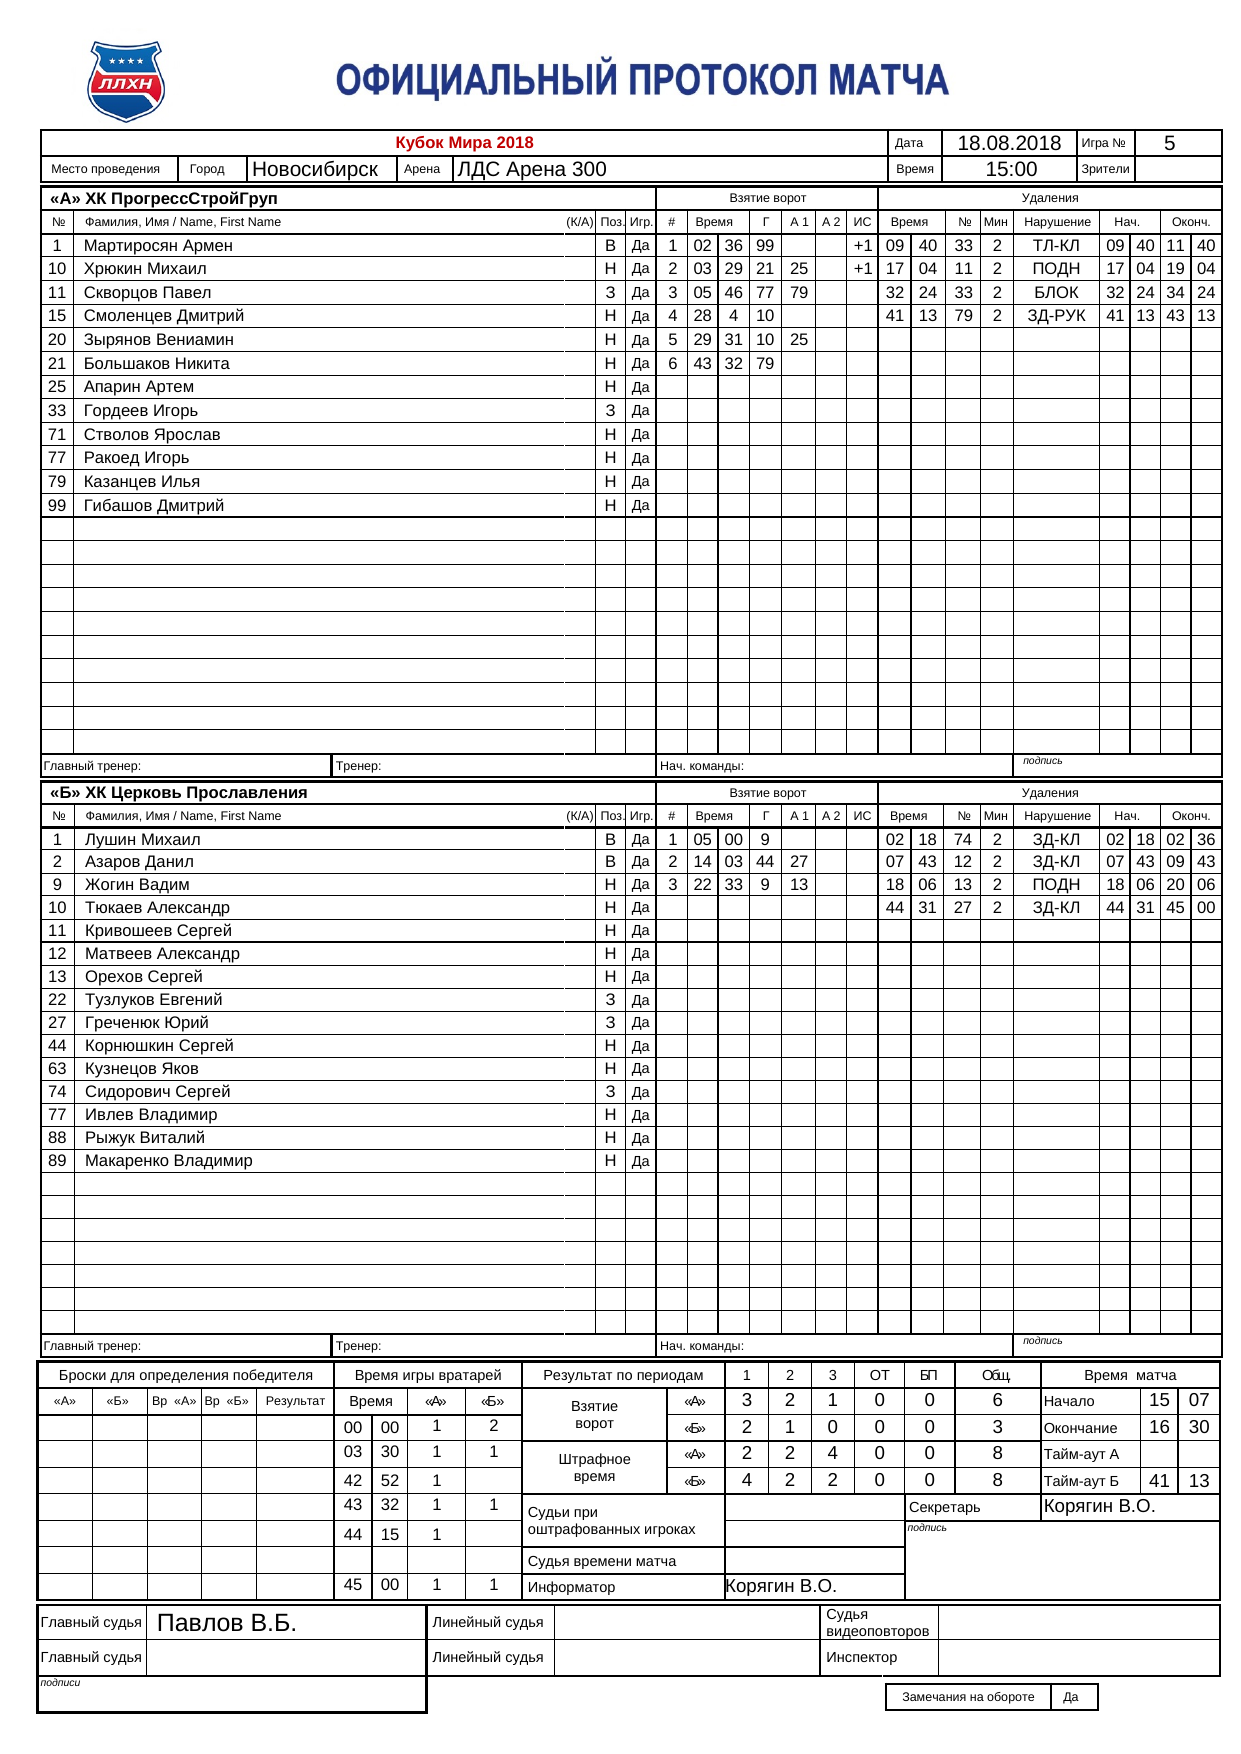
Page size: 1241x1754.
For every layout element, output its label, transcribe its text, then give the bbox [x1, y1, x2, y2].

table_cell [879, 399, 910, 422]
table_cell [944, 1311, 980, 1333]
table_cell [816, 1058, 846, 1079]
table_cell [816, 494, 846, 516]
table_cell 3 [726, 1389, 768, 1413]
table_cell [847, 730, 877, 753]
table_cell [750, 376, 781, 398]
table_cell [1131, 328, 1160, 351]
table_cell 99 [750, 235, 781, 256]
table_cell [596, 683, 625, 706]
table_cell 24 [912, 281, 945, 303]
table_cell 29 [688, 328, 717, 351]
table_cell 40 [912, 235, 945, 256]
table_cell [750, 659, 781, 682]
table_cell [946, 470, 980, 493]
table_cell 44 [1100, 896, 1129, 918]
table_cell [1192, 1104, 1221, 1126]
table_cell 31 [1131, 896, 1160, 918]
table_cell [1192, 446, 1221, 469]
table_cell З [596, 1081, 625, 1103]
table_cell 09 [1100, 235, 1129, 256]
table_cell 1 [42, 235, 73, 256]
table_cell 04 [912, 257, 945, 280]
table_cell Тренер: [333, 1335, 655, 1356]
table_cell [879, 518, 910, 540]
table_cell [1131, 920, 1160, 941]
table_cell [565, 1104, 595, 1126]
table_cell 4 [657, 305, 687, 327]
table_cell [626, 565, 655, 587]
table_cell [981, 1127, 1013, 1149]
table_cell [596, 1242, 625, 1264]
table_cell 2 [981, 235, 1013, 256]
table_cell [1192, 494, 1221, 516]
table_cell 31 [912, 896, 943, 918]
table_cell [847, 1173, 877, 1195]
table_cell Время [335, 1389, 407, 1413]
table_cell Корнюшкин Сергей [75, 1035, 564, 1057]
table_cell [75, 1242, 564, 1264]
table_cell [657, 1173, 687, 1195]
table_cell [879, 612, 910, 634]
table_cell [688, 1173, 717, 1195]
table_cell «Б » [466, 1389, 521, 1413]
table_cell Судья времени матча [523, 1548, 724, 1573]
table_cell Вр «А» [148, 1389, 201, 1413]
table_cell [782, 1081, 815, 1103]
table_cell Н [596, 896, 625, 918]
table_cell [816, 874, 846, 895]
table_cell 0 [812, 1415, 854, 1440]
table_cell 79 [782, 281, 815, 303]
table_cell [816, 1265, 846, 1287]
table_cell [1131, 707, 1160, 729]
table_cell [981, 470, 1013, 493]
table_cell +1 [847, 257, 877, 280]
table_cell [847, 612, 877, 634]
table_cell [596, 730, 625, 753]
table_cell [981, 352, 1013, 374]
picture [5, 28, 1179, 129]
table_cell [565, 257, 595, 280]
table_cell [1161, 1150, 1190, 1172]
table_cell ЗД-КЛ [1014, 896, 1099, 918]
table_cell [847, 874, 877, 895]
table_cell [946, 446, 980, 469]
table_cell [1014, 707, 1099, 729]
table_cell [912, 943, 943, 964]
table_cell [1131, 1265, 1160, 1287]
table_cell [74, 588, 564, 611]
table_cell 15 [373, 1521, 407, 1546]
table_cell [1100, 565, 1129, 587]
table_cell [981, 1242, 1013, 1264]
table_cell [719, 446, 749, 469]
table_cell [719, 1288, 749, 1310]
table_cell 30 [1179, 1415, 1219, 1440]
table_cell Оконч. [1161, 805, 1221, 826]
table_cell [657, 1058, 687, 1079]
table_cell [981, 376, 1013, 398]
table_cell Ракоед Игорь [74, 446, 564, 469]
table_cell [1161, 1035, 1190, 1057]
table_cell 07 [1179, 1389, 1219, 1413]
table_cell «А» [408, 1389, 465, 1413]
table_cell [42, 730, 73, 753]
table_cell Нач. команды: [657, 755, 1012, 776]
table_cell [626, 541, 655, 564]
table_cell [657, 1081, 687, 1103]
table_cell [42, 1311, 74, 1333]
table_cell [1014, 423, 1099, 445]
table_cell [1100, 1081, 1129, 1103]
table_cell [816, 541, 846, 564]
table_cell [688, 896, 717, 918]
table_cell [912, 1058, 943, 1079]
table_cell [816, 943, 846, 964]
table_cell 00 [373, 1574, 407, 1599]
table_cell Большаков Никита [74, 352, 564, 374]
table_header БП [905, 1363, 954, 1387]
table_cell [719, 1058, 749, 1079]
table_cell [74, 636, 564, 658]
table_cell 10 [750, 328, 781, 351]
table_cell Да [626, 874, 655, 895]
table_cell [750, 683, 781, 706]
table_cell «А» [39, 1389, 92, 1413]
table_cell [657, 376, 687, 398]
table_cell [847, 636, 877, 658]
table_cell [1161, 1196, 1190, 1218]
table_cell [42, 612, 73, 634]
table_cell 18 [879, 874, 910, 895]
table_cell [565, 235, 595, 256]
table_cell подписи [39, 1677, 425, 1711]
table_cell [981, 730, 1013, 753]
table_cell [565, 707, 595, 729]
table_cell Тайм-аут Б [1042, 1468, 1140, 1493]
table_cell [202, 1547, 256, 1573]
table_cell [816, 920, 846, 941]
table_cell [750, 966, 781, 987]
table_cell [782, 683, 815, 706]
table_cell 24 [1131, 281, 1160, 303]
table_cell Фамилия, Имя / Name, First Name [74, 211, 565, 233]
table_cell 32 [373, 1494, 407, 1520]
table_cell [946, 518, 980, 540]
table_cell 2 [981, 874, 1013, 895]
table_cell [944, 1242, 980, 1264]
table_cell [42, 1288, 74, 1310]
table_cell [688, 399, 717, 422]
table_cell [1161, 399, 1190, 422]
table_cell [719, 565, 749, 587]
table_cell [847, 470, 877, 493]
table_cell В [596, 850, 625, 872]
table_cell [688, 423, 717, 445]
table_cell [782, 565, 815, 587]
table_cell [981, 989, 1013, 1011]
table_cell [1192, 1173, 1221, 1195]
table_cell [1100, 1219, 1129, 1241]
table_cell [912, 1265, 943, 1287]
table_cell [1131, 1288, 1160, 1310]
table_cell «Б» [93, 1389, 147, 1413]
table_cell [816, 683, 846, 706]
table_cell (К/А) [565, 211, 595, 233]
table_cell [626, 1265, 655, 1287]
table_header «Б» ХК Церковь Прославления [42, 783, 655, 803]
table_cell ПОДН [1014, 874, 1099, 895]
table_cell [782, 1150, 815, 1172]
table_cell [688, 376, 717, 398]
table_cell [750, 920, 781, 941]
table_cell [1100, 1104, 1129, 1126]
table_cell [847, 1150, 877, 1172]
table_cell [847, 1035, 877, 1057]
table_cell [719, 707, 749, 729]
table_cell [782, 423, 815, 445]
table_cell [93, 1494, 147, 1520]
table_cell [981, 612, 1013, 634]
table_cell [202, 1521, 256, 1546]
table_cell [879, 920, 910, 941]
table_cell [750, 1242, 781, 1264]
table_cell [782, 636, 815, 658]
table_cell [847, 850, 877, 872]
table_cell [750, 636, 781, 658]
table_cell [657, 494, 687, 516]
table_cell [816, 1127, 846, 1149]
table_cell [879, 1127, 910, 1149]
table_cell [719, 470, 749, 493]
table_cell [565, 470, 595, 493]
table_cell [944, 1150, 980, 1172]
table_cell 2 [657, 257, 687, 280]
table_cell [657, 943, 687, 964]
table_cell Взятие ворот [523, 1389, 666, 1440]
table_cell [1100, 1196, 1129, 1218]
table_cell 2 [726, 1442, 768, 1467]
table_cell 40 [1131, 235, 1160, 256]
table_cell [657, 446, 687, 469]
table_cell 11 [1161, 235, 1190, 256]
table_cell Хрюкин Михаил [74, 257, 564, 280]
table_cell 41 [879, 305, 910, 327]
table_cell [816, 966, 846, 987]
table_cell [719, 1081, 749, 1103]
table_cell Поз. [596, 211, 625, 233]
table_cell [782, 305, 815, 327]
table_cell 41 [1141, 1468, 1177, 1493]
table_cell [1100, 966, 1129, 987]
table_cell Мин [981, 805, 1013, 826]
table_cell [816, 446, 846, 469]
table_cell [750, 1058, 781, 1079]
table_cell 28 [688, 305, 717, 327]
table_cell [688, 470, 717, 493]
table_cell [847, 1242, 877, 1264]
table_cell Стволов Ярослав [74, 423, 564, 445]
table_cell [42, 518, 73, 540]
table_cell [596, 588, 625, 611]
table_cell [946, 707, 980, 729]
table_cell Да [626, 281, 655, 303]
table_cell [946, 588, 980, 611]
table_cell [719, 1173, 749, 1195]
table_cell 00 [1192, 896, 1221, 918]
table_cell [981, 1081, 1013, 1103]
table_cell [912, 1104, 943, 1126]
table_cell [750, 423, 781, 445]
table_cell [981, 1311, 1013, 1333]
table_cell [981, 1173, 1013, 1195]
table_cell [946, 423, 980, 445]
table_cell [912, 1219, 943, 1241]
table_cell 0 [855, 1389, 904, 1413]
table_cell ЛДС Арена 300 [454, 157, 887, 181]
table_cell [688, 1035, 717, 1057]
table_cell [202, 1441, 256, 1467]
table_cell [847, 352, 877, 374]
table_cell [596, 659, 625, 682]
table_cell Г [750, 805, 781, 826]
table_cell Орехов Сергей [75, 966, 564, 987]
table_cell 36 [719, 235, 749, 256]
table_cell 44 [879, 896, 910, 918]
table_cell [688, 1242, 717, 1264]
table_cell [879, 1196, 910, 1218]
table_cell [1131, 1012, 1160, 1033]
table_cell [1192, 683, 1221, 706]
table_cell [879, 683, 910, 706]
table_cell Нарушение [1014, 805, 1099, 826]
table_cell Сидорович Сергей [75, 1081, 564, 1103]
table_cell [42, 1219, 74, 1241]
table_cell [816, 1219, 846, 1241]
table_cell [847, 829, 877, 849]
table_cell 1 [408, 1441, 465, 1467]
table_cell ИС [847, 211, 877, 233]
table_cell [782, 1219, 815, 1241]
table_cell [912, 683, 945, 706]
table_cell [912, 399, 945, 422]
table_cell 27 [782, 850, 815, 872]
table_cell Н [596, 305, 625, 327]
table_cell Да [626, 943, 655, 964]
table_cell 43 [1131, 850, 1160, 872]
table_cell [912, 1081, 943, 1103]
table_cell [596, 518, 625, 540]
table_cell 79 [946, 305, 980, 327]
table_cell [1014, 352, 1099, 374]
table_cell [626, 518, 655, 540]
table_cell Линейный судья [428, 1640, 554, 1675]
table_cell 40 [1192, 235, 1221, 256]
table_cell [74, 730, 564, 753]
table_cell [657, 1288, 687, 1310]
table_cell 13 [1179, 1468, 1219, 1493]
table_header ОТ [855, 1363, 904, 1387]
table_cell [1014, 943, 1099, 964]
table_cell Греченюк Юрий [75, 1012, 564, 1033]
table_cell [688, 1311, 717, 1333]
table_cell [1161, 943, 1190, 964]
table_cell [42, 659, 73, 682]
table_cell [719, 588, 749, 611]
table_cell [148, 1547, 201, 1573]
table_cell [912, 446, 945, 469]
table_cell [148, 1574, 201, 1599]
table_cell (К/А) [565, 805, 595, 826]
table_cell [148, 1494, 201, 1520]
table_cell [912, 1311, 943, 1333]
table_cell [1131, 1150, 1160, 1172]
table_cell Вр «Б» [202, 1389, 256, 1413]
table_cell 22 [688, 874, 717, 895]
table_cell [148, 1441, 201, 1467]
table_cell 4 [726, 1468, 768, 1493]
table_cell [1100, 423, 1129, 445]
table_cell [847, 707, 877, 729]
table_cell 03 [688, 257, 717, 280]
table_cell [1014, 1127, 1099, 1149]
table_cell [1192, 1242, 1221, 1264]
table_cell Корягин В.О. [1042, 1495, 1219, 1520]
table_cell 9 [750, 874, 781, 895]
table_cell [1100, 683, 1129, 706]
table_cell [1192, 588, 1221, 611]
table_cell [147, 1640, 425, 1675]
table_header Кубок Мира 2018 [42, 131, 887, 155]
table_cell [879, 966, 910, 987]
table_cell 74 [42, 1081, 74, 1103]
table_cell [782, 1173, 815, 1195]
table_cell [879, 494, 910, 516]
table_cell [688, 588, 717, 611]
table_cell [847, 305, 877, 327]
table_cell 17 [1100, 257, 1129, 280]
table_cell [657, 1265, 687, 1287]
table_cell [1014, 1242, 1099, 1264]
table_cell [1161, 446, 1190, 469]
table_cell Да [626, 920, 655, 941]
table_cell Н [596, 446, 625, 469]
table_cell 2 [769, 1442, 811, 1467]
table_cell 1 [408, 1468, 465, 1493]
table_cell [657, 1242, 687, 1264]
table_cell Судья видеоповторов [821, 1606, 938, 1639]
table_cell [1192, 659, 1221, 682]
table_cell «Б» [668, 1468, 724, 1493]
table_cell [688, 1081, 717, 1103]
table_cell [981, 541, 1013, 564]
table_cell [816, 1104, 846, 1126]
table_cell [1136, 157, 1221, 181]
table_cell [944, 943, 980, 964]
table_cell [42, 707, 73, 729]
table_cell 10 [42, 896, 74, 918]
table_cell [879, 1173, 910, 1195]
table_cell БЛОК [1014, 281, 1099, 303]
table_cell [750, 399, 781, 422]
table_cell [1192, 943, 1221, 964]
table_cell [816, 1035, 846, 1057]
table_cell Казанцев Илья [74, 470, 564, 493]
table_cell [688, 1219, 717, 1241]
table_cell Да [626, 470, 655, 493]
table_cell «А» [668, 1442, 724, 1467]
table_cell 20 [1161, 874, 1190, 895]
table_cell [657, 1196, 687, 1218]
table_header Время матча [1042, 1363, 1219, 1387]
table_cell [565, 966, 595, 987]
table_cell Линейный судья [428, 1606, 554, 1639]
table_cell Игр. [626, 805, 655, 826]
table_cell [981, 920, 1013, 941]
table_cell [596, 565, 625, 587]
table_cell Н [596, 257, 625, 280]
table_cell 9 [42, 874, 74, 895]
table_cell [816, 328, 846, 351]
table_cell [1100, 494, 1129, 516]
table_cell [1161, 1127, 1190, 1149]
table_cell З [596, 1012, 625, 1033]
table_cell 07 [879, 850, 910, 872]
table_cell [1131, 518, 1160, 540]
table_cell [1131, 494, 1160, 516]
table_cell подпись [906, 1522, 1219, 1599]
table_cell [719, 1035, 749, 1057]
table_cell [981, 1104, 1013, 1126]
table_cell Рыжук Виталий [75, 1127, 564, 1149]
table_cell [816, 730, 846, 753]
table_cell 2 [657, 850, 687, 872]
table_cell Начало [1042, 1389, 1140, 1413]
table_cell [688, 989, 717, 1011]
table_cell Нарушение [1014, 211, 1099, 233]
table_cell [74, 565, 564, 587]
table_cell [1192, 1012, 1221, 1033]
table_cell [719, 1242, 749, 1264]
table_cell [39, 1494, 92, 1520]
table_cell [946, 730, 980, 753]
table_cell ЗД-КЛ [1014, 829, 1099, 849]
table_cell 02 [1100, 829, 1129, 849]
table_cell 1 [408, 1547, 465, 1573]
table_header 5 [1136, 131, 1221, 155]
table_cell [912, 989, 943, 1011]
table_cell Да [626, 966, 655, 987]
table_cell [42, 1173, 74, 1195]
table_cell [75, 1265, 564, 1287]
table_cell [565, 376, 595, 398]
table_cell [1192, 612, 1221, 634]
table_cell [847, 376, 877, 398]
table_cell [1192, 1196, 1221, 1218]
table_cell [1014, 730, 1099, 753]
table_cell [1161, 1219, 1190, 1241]
table_cell [1131, 1219, 1160, 1241]
table_cell Да [626, 446, 655, 469]
table_cell [257, 1494, 333, 1520]
table_cell [1161, 683, 1190, 706]
table_cell [1100, 1035, 1129, 1057]
table_cell [1014, 612, 1099, 634]
table_cell 45 [1161, 896, 1190, 918]
table_cell [944, 1081, 980, 1103]
table_cell [1192, 730, 1221, 753]
table_cell Н [596, 1035, 625, 1057]
table_cell Время [889, 157, 941, 181]
table_cell [944, 966, 980, 987]
table_cell [565, 1150, 595, 1172]
table_cell [1100, 730, 1129, 753]
table_cell [782, 1012, 815, 1033]
table_cell 0 [905, 1415, 954, 1440]
table_cell [1192, 1311, 1221, 1333]
table_cell [626, 1196, 655, 1218]
table_cell [847, 1219, 877, 1241]
table_cell [816, 423, 846, 445]
table_cell Мин [981, 211, 1013, 233]
table_cell [879, 446, 910, 469]
table_cell [626, 707, 655, 729]
table_cell 10 [42, 257, 73, 280]
table_cell 05 [688, 829, 717, 849]
table_cell [750, 518, 781, 540]
table_cell Да [626, 1012, 655, 1033]
table_cell 25 [782, 328, 815, 351]
table_header Взятие ворот [657, 188, 877, 209]
table_cell [657, 399, 687, 422]
table_cell [981, 707, 1013, 729]
table_cell Кузнецов Яков [75, 1058, 564, 1079]
table_cell [944, 1219, 980, 1241]
table_header Дата [889, 131, 941, 155]
table_cell 0 [855, 1442, 904, 1467]
table_cell [1131, 1104, 1160, 1126]
table_cell 52 [373, 1468, 407, 1493]
table_cell [719, 989, 749, 1011]
table_cell [93, 1574, 147, 1599]
table_cell Секретарь [906, 1495, 1040, 1520]
table_cell 13 [912, 305, 945, 327]
table_cell +1 [847, 235, 877, 256]
table_cell [847, 423, 877, 445]
table_cell 25 [782, 257, 815, 280]
table_cell 30 [373, 1441, 407, 1467]
table_cell [1100, 1127, 1129, 1149]
table_cell [42, 588, 73, 611]
table_cell [847, 1311, 877, 1333]
table_cell [1161, 1012, 1190, 1033]
table_cell Время [688, 805, 749, 826]
table_cell [719, 423, 749, 445]
table_cell А 1 [782, 805, 815, 826]
table_cell [565, 565, 595, 587]
table_cell [879, 707, 910, 729]
table_cell [719, 966, 749, 987]
table_cell 2 [981, 257, 1013, 280]
table_cell [626, 1288, 655, 1310]
table_cell 2 [981, 829, 1013, 849]
table_header 3 [812, 1363, 854, 1387]
table_cell [782, 376, 815, 398]
table_cell 12 [42, 943, 74, 964]
table_cell 1 [408, 1494, 465, 1520]
table_cell [944, 920, 980, 941]
table_cell 44 [335, 1521, 371, 1546]
table_cell Игр. [626, 211, 655, 233]
table_cell Да [626, 1150, 655, 1172]
table_cell [879, 636, 910, 658]
table_cell [1014, 966, 1099, 987]
table_cell Штрафное время [523, 1442, 666, 1493]
table_cell [688, 494, 717, 516]
table_cell [1192, 352, 1221, 374]
table_cell [816, 989, 846, 1011]
table_cell [626, 1173, 655, 1195]
table_cell [626, 659, 655, 682]
table_cell Оконч. [1161, 211, 1221, 233]
table_cell [1192, 541, 1221, 564]
table_cell [657, 565, 687, 587]
table_cell 43 [688, 352, 717, 374]
table_cell [847, 1288, 877, 1310]
table_cell [1014, 683, 1099, 706]
table_cell [750, 1311, 781, 1333]
table_cell [688, 683, 717, 706]
table_cell [1014, 1035, 1099, 1057]
table_cell [912, 470, 945, 493]
table_cell [719, 518, 749, 540]
table_cell [565, 588, 595, 611]
table_cell [719, 1219, 749, 1241]
table_cell 21 [42, 352, 73, 374]
table_cell [657, 588, 687, 611]
table_cell Зрители [1078, 157, 1134, 181]
table_cell [565, 1081, 595, 1103]
table_cell [42, 636, 73, 658]
table_cell 33 [946, 235, 980, 256]
table_cell [750, 1150, 781, 1172]
table_cell [565, 896, 595, 918]
table_cell [1161, 1288, 1190, 1310]
table_cell [912, 423, 945, 445]
table_cell 1 [812, 1389, 854, 1413]
table_cell [1014, 446, 1099, 469]
table_cell Нач. команды: [657, 1335, 1012, 1356]
table_cell [1192, 1265, 1221, 1287]
table_cell [74, 541, 564, 564]
table_cell [981, 565, 1013, 587]
table_cell [750, 989, 781, 1011]
table_cell 2 [981, 850, 1013, 872]
table_cell [1100, 541, 1129, 564]
table_cell [879, 1288, 910, 1310]
table_cell А 2 [816, 805, 846, 826]
table_cell [93, 1468, 147, 1493]
table_cell [1014, 1173, 1099, 1195]
table_cell [782, 966, 815, 987]
table_cell # [657, 211, 687, 233]
table_cell [879, 376, 910, 398]
table_cell 18 [1100, 874, 1129, 895]
table_cell [1192, 328, 1221, 351]
table_cell [1161, 920, 1190, 941]
table_cell [782, 829, 815, 849]
table_cell 79 [750, 352, 781, 374]
table_cell [879, 470, 910, 493]
table_cell [1161, 966, 1190, 987]
table_cell [1161, 989, 1190, 1011]
table_cell 02 [879, 829, 910, 849]
table_cell [688, 943, 717, 964]
table_cell [148, 1521, 201, 1546]
table_cell [981, 966, 1013, 987]
table_cell 1 [408, 1521, 465, 1546]
table_cell [1192, 1219, 1221, 1241]
table_cell [719, 943, 749, 964]
table_cell [688, 1150, 717, 1172]
table_cell [1100, 1173, 1129, 1195]
table_cell Лушин Михаил [75, 829, 564, 849]
table_cell [847, 399, 877, 422]
table_cell 09 [879, 235, 910, 256]
table_cell [946, 683, 980, 706]
table_cell [1161, 1311, 1190, 1333]
table_cell [565, 281, 595, 303]
table_cell [596, 1311, 625, 1333]
table_cell [1131, 352, 1160, 374]
table_cell [1014, 1012, 1099, 1033]
table_cell [912, 920, 943, 941]
table_cell 11 [42, 281, 73, 303]
table_cell З [596, 281, 625, 303]
table_cell [816, 707, 846, 729]
table_cell [750, 1035, 781, 1057]
table_cell 1 [466, 1441, 521, 1467]
table_cell [719, 730, 749, 753]
table_cell [944, 1127, 980, 1149]
table_cell [912, 518, 945, 540]
table_cell [75, 1173, 564, 1195]
table_cell [782, 1288, 815, 1310]
table_cell [782, 1035, 815, 1057]
table_cell [750, 1127, 781, 1149]
table_cell 11 [946, 257, 980, 280]
table_cell [981, 518, 1013, 540]
table_cell [565, 943, 595, 964]
table_cell [466, 1468, 521, 1493]
table_cell [565, 423, 595, 445]
table_cell [750, 1012, 781, 1033]
table_cell [816, 518, 846, 540]
table_cell 21 [750, 257, 781, 280]
table_cell [596, 707, 625, 729]
table_cell [93, 1441, 147, 1467]
table_cell [1131, 541, 1160, 564]
table_cell [74, 518, 564, 540]
table_cell [782, 470, 815, 493]
table_cell Н [596, 1058, 625, 1079]
table_cell Н [596, 966, 625, 987]
table_cell [1131, 399, 1160, 422]
table_cell [981, 1058, 1013, 1079]
table_cell Место проведения [42, 157, 177, 181]
table_cell [1100, 1058, 1129, 1079]
table_cell Да [626, 305, 655, 327]
table_cell [42, 1265, 74, 1287]
table_cell [565, 683, 595, 706]
table_cell [750, 1219, 781, 1241]
table_cell Да [626, 376, 655, 398]
table_cell [626, 588, 655, 611]
table_cell [750, 1173, 781, 1195]
table_cell Да [626, 1127, 655, 1149]
table_cell [981, 588, 1013, 611]
table_cell [1100, 328, 1129, 351]
table_cell [657, 920, 687, 941]
table_cell 09 [1161, 850, 1190, 872]
table_cell [688, 1104, 717, 1126]
table_cell [1131, 1035, 1160, 1057]
table_cell [596, 636, 625, 658]
table_cell [688, 1127, 717, 1149]
table_cell 02 [1161, 829, 1190, 849]
table_cell [1014, 541, 1099, 564]
table_cell 43 [335, 1494, 371, 1520]
table_cell [912, 636, 945, 658]
table_cell [719, 1012, 749, 1033]
table_cell [657, 1219, 687, 1241]
table_cell [565, 829, 595, 849]
table_cell [688, 1288, 717, 1310]
table_cell Да [626, 328, 655, 351]
table_cell [42, 683, 73, 706]
table_cell [946, 376, 980, 398]
table_cell 1 [657, 235, 687, 256]
table_cell [782, 1311, 815, 1333]
table_cell Да [626, 423, 655, 445]
table_header Удаления [879, 783, 1221, 803]
table_cell [1161, 1104, 1190, 1126]
table_cell [688, 920, 717, 941]
table_cell [1192, 1150, 1221, 1172]
table_cell 27 [42, 1012, 74, 1033]
table_cell [657, 966, 687, 987]
table_cell 33 [946, 281, 980, 303]
table_cell [596, 541, 625, 564]
table_cell Судьи при оштрафованных игроках [523, 1495, 724, 1546]
table_cell [1131, 989, 1160, 1011]
table_cell Да [626, 1035, 655, 1057]
table_cell [1161, 636, 1190, 658]
table_cell [688, 1265, 717, 1287]
table_cell [657, 470, 687, 493]
table_cell 5 [657, 328, 687, 351]
table_cell [847, 1081, 877, 1103]
table_cell [883, 1677, 1220, 1681]
table_cell [688, 1196, 717, 1218]
table_header 1 [726, 1363, 768, 1387]
table_cell [257, 1574, 333, 1599]
table_cell 79 [42, 470, 73, 493]
table_cell [719, 1150, 749, 1172]
table_cell 22 [42, 989, 74, 1011]
table_cell 19 [1161, 257, 1190, 280]
table_cell [912, 1035, 943, 1057]
table_cell Окончание [1042, 1415, 1140, 1440]
table_cell [981, 1219, 1013, 1241]
table_cell [1014, 494, 1099, 516]
table_cell [1192, 1288, 1221, 1310]
table_cell [946, 352, 980, 374]
table_cell 34 [1161, 281, 1190, 303]
table_header Удаления [879, 188, 1221, 209]
table_cell 2 [769, 1389, 811, 1413]
table_cell 1 [466, 1494, 521, 1520]
table_cell [879, 1311, 910, 1333]
table_cell [946, 399, 980, 422]
table_cell [688, 1012, 717, 1033]
table_cell [1161, 352, 1190, 374]
table_cell 15 [1141, 1389, 1177, 1413]
table_cell [719, 376, 749, 398]
table_cell [42, 541, 73, 564]
table_cell [688, 966, 717, 987]
table_cell [565, 730, 595, 753]
table_cell [782, 896, 815, 918]
table_cell [782, 352, 815, 374]
table_cell [782, 1127, 815, 1149]
table_cell [1161, 518, 1190, 540]
table_cell [782, 588, 815, 611]
table_cell 36 [1192, 829, 1221, 849]
table_cell В [596, 829, 625, 849]
table_cell Н [596, 1127, 625, 1149]
table_cell Фамилия, Имя / Name, First Name [75, 805, 565, 826]
table_cell Да [626, 1104, 655, 1126]
table_cell [565, 636, 595, 658]
table_cell 24 [1192, 281, 1221, 303]
table_cell [1014, 1081, 1099, 1103]
table_cell [719, 612, 749, 634]
table_cell [565, 328, 595, 351]
table_cell [750, 470, 781, 493]
table_cell [847, 659, 877, 682]
table_cell [1161, 1058, 1190, 1079]
table_cell [1014, 518, 1099, 540]
table_cell [202, 1574, 256, 1599]
table_cell [1100, 989, 1129, 1011]
table_cell Н [596, 352, 625, 374]
table_cell [847, 943, 877, 964]
table_cell [750, 1196, 781, 1218]
table_cell [1014, 565, 1099, 587]
table_cell «А» [668, 1389, 724, 1413]
table_cell «Б» [668, 1415, 724, 1440]
table_cell [782, 707, 815, 729]
table_cell [847, 1058, 877, 1079]
table_cell [879, 1150, 910, 1172]
table_cell [565, 1173, 595, 1195]
table_cell [879, 1219, 910, 1241]
table_cell Главный судья [39, 1606, 146, 1639]
table_cell [726, 1548, 904, 1573]
table_cell [912, 1288, 943, 1310]
table_cell Город [179, 157, 246, 181]
table_cell [626, 683, 655, 706]
table_cell [688, 1058, 717, 1079]
table_cell [1141, 1441, 1177, 1467]
table_cell Тюкаев Александр [75, 896, 564, 918]
table_cell [912, 1173, 943, 1195]
table_cell Ивлев Владимир [75, 1104, 564, 1126]
table_cell Да [626, 850, 655, 872]
table_cell Мартиросян Армен [74, 235, 564, 256]
table_cell [981, 494, 1013, 516]
table_cell Главный тренер: [42, 755, 330, 776]
table_cell [847, 588, 877, 611]
table_cell подпись [1014, 1335, 1221, 1356]
table_cell [42, 1242, 74, 1264]
table_cell 00 [373, 1416, 407, 1440]
table_cell [1161, 328, 1190, 351]
table_cell [879, 328, 910, 351]
table_cell [626, 1219, 655, 1241]
table_cell [565, 920, 595, 941]
table_cell [1192, 1058, 1221, 1079]
table_cell [1131, 565, 1160, 587]
table_cell 4 [812, 1442, 854, 1467]
table_cell [879, 1104, 910, 1126]
table_cell [1014, 1196, 1099, 1218]
table_cell 99 [42, 494, 73, 516]
table_cell [657, 896, 687, 918]
table_cell [782, 541, 815, 564]
table_header Игра № [1078, 131, 1134, 155]
table_cell [1100, 1288, 1129, 1310]
table_cell 16 [1141, 1415, 1177, 1440]
table_cell [1100, 1242, 1129, 1264]
table_cell [1192, 920, 1221, 941]
table_cell Тренер: [333, 755, 655, 776]
table_cell [944, 1173, 980, 1195]
table_cell 71 [42, 423, 73, 445]
table_cell Время [879, 805, 943, 826]
table_cell [912, 352, 945, 374]
table_cell Да [626, 352, 655, 374]
table_cell [1131, 683, 1160, 706]
table_cell [657, 541, 687, 564]
table_cell [750, 896, 781, 918]
table_cell [912, 966, 943, 987]
table_cell [1100, 1265, 1129, 1287]
table_cell [816, 612, 846, 634]
table_cell А 1 [782, 211, 815, 233]
table_cell [565, 446, 595, 469]
table_cell Зырянов Вениамин [74, 328, 564, 351]
table_cell [657, 1150, 687, 1172]
table_cell 12 [944, 850, 980, 872]
table_cell [428, 1677, 882, 1711]
table_cell [75, 1311, 564, 1333]
table_cell [912, 541, 945, 564]
table_cell 18 [1131, 829, 1160, 849]
table_cell [816, 376, 846, 398]
table_cell [719, 636, 749, 658]
table_cell № [42, 211, 73, 233]
table_cell ЗД-КЛ [1014, 850, 1099, 872]
table_cell [847, 1104, 877, 1126]
table_cell Н [596, 874, 625, 895]
table_cell [148, 1468, 201, 1493]
table_cell [726, 1495, 904, 1520]
table_cell [1161, 1265, 1190, 1287]
table_cell [39, 1521, 92, 1546]
table_cell [657, 636, 687, 658]
table_cell Время [688, 211, 749, 233]
table_cell 63 [42, 1058, 74, 1079]
table_cell [944, 1012, 980, 1033]
table_cell [565, 1127, 595, 1149]
table_cell [782, 1265, 815, 1287]
table_cell [750, 588, 781, 611]
table_header Да [1052, 1685, 1097, 1709]
table_cell [74, 683, 564, 706]
table_cell [688, 565, 717, 587]
table_cell [912, 588, 945, 611]
table_cell 14 [688, 850, 717, 872]
table_cell [719, 494, 749, 516]
table_cell 27 [944, 896, 980, 918]
table_cell [596, 1265, 625, 1287]
table_cell Да [626, 829, 655, 849]
table_cell [75, 1219, 564, 1241]
table_cell 0 [905, 1468, 954, 1493]
table_cell [750, 1265, 781, 1287]
table_cell [981, 328, 1013, 351]
table_cell [946, 541, 980, 564]
table_cell [816, 1242, 846, 1264]
table_cell [847, 565, 877, 587]
table_cell [74, 707, 564, 729]
table_cell [879, 423, 910, 445]
table_cell [816, 850, 846, 872]
table_cell 42 [335, 1468, 371, 1493]
table_cell [565, 1012, 595, 1033]
table_cell Да [626, 989, 655, 1011]
table_cell [981, 1150, 1013, 1172]
table_cell 41 [1100, 305, 1129, 327]
table_cell [1100, 470, 1129, 493]
table_cell 0 [905, 1442, 954, 1467]
table_cell З [596, 399, 625, 422]
table_cell [1100, 1012, 1129, 1033]
table_cell [466, 1521, 521, 1546]
table_cell [912, 612, 945, 634]
table_cell [782, 1104, 815, 1126]
table_cell [847, 541, 877, 564]
table_cell [1179, 1441, 1219, 1467]
table_header 18.08.2018 [943, 131, 1076, 155]
table_cell [1192, 1081, 1221, 1103]
table_cell 31 [719, 328, 749, 351]
table_cell [912, 565, 945, 587]
table_cell Время [879, 211, 945, 233]
table_cell [1131, 612, 1160, 634]
table_cell [726, 1521, 904, 1546]
table_cell 1 [408, 1574, 465, 1599]
table_cell [782, 730, 815, 753]
table_cell [750, 730, 781, 753]
table_cell [626, 612, 655, 634]
table_cell [816, 636, 846, 658]
table_cell [944, 989, 980, 1011]
table_cell [782, 1196, 815, 1218]
table_cell [39, 1468, 92, 1493]
table_cell [657, 1012, 687, 1033]
table_cell [1161, 494, 1190, 516]
table_cell [565, 989, 595, 1011]
table_cell 77 [750, 281, 781, 303]
table_cell [1014, 1150, 1099, 1172]
table_cell [847, 1265, 877, 1287]
table_cell [981, 1265, 1013, 1287]
table_cell Да [626, 257, 655, 280]
table_cell [782, 659, 815, 682]
table_cell [1192, 966, 1221, 987]
table_cell Тузлуков Евгений [75, 989, 564, 1011]
table_cell [750, 1288, 781, 1310]
table_cell [879, 541, 910, 564]
table_header Замечания на обороте [887, 1685, 1050, 1709]
table_cell [847, 328, 877, 351]
table_cell [688, 518, 717, 540]
table_cell [944, 1196, 980, 1218]
table_cell [42, 1196, 74, 1218]
table_cell Смоленцев Дмитрий [74, 305, 564, 327]
table_cell 0 [905, 1389, 954, 1413]
table_cell [782, 235, 815, 256]
table_cell Нач. [1100, 211, 1160, 233]
table_cell [565, 850, 595, 872]
table_cell 13 [1131, 305, 1160, 327]
table_cell [596, 1219, 625, 1241]
table_cell [1131, 376, 1160, 398]
table_cell Информатор [523, 1575, 724, 1599]
table_cell [847, 896, 877, 918]
table_cell [596, 1173, 625, 1195]
table_cell [1161, 541, 1190, 564]
table_cell [946, 636, 980, 658]
table_cell [565, 1196, 595, 1218]
table_cell [657, 1035, 687, 1057]
table_cell [202, 1416, 256, 1440]
table_cell [1100, 352, 1129, 374]
table_cell [1014, 1058, 1099, 1079]
table_cell 77 [42, 1104, 74, 1126]
table_cell [719, 1196, 749, 1218]
table_cell 46 [719, 281, 749, 303]
table_cell [74, 659, 564, 682]
table_cell 2 [466, 1416, 521, 1440]
table_cell [93, 1416, 147, 1440]
table_cell [816, 659, 846, 682]
table_cell [782, 1058, 815, 1079]
table_cell [750, 707, 781, 729]
table_cell [1100, 636, 1129, 658]
table_cell [1192, 565, 1221, 587]
table_cell [816, 829, 846, 849]
table_cell [1100, 612, 1129, 634]
table_cell [657, 683, 687, 706]
table_cell Да [626, 896, 655, 918]
table_cell [565, 1288, 595, 1310]
table_cell [719, 1311, 749, 1333]
table_cell [719, 399, 749, 422]
table_cell [1131, 588, 1160, 611]
table_cell Апарин Артем [74, 376, 564, 398]
table_cell [981, 943, 1013, 964]
table_cell [816, 352, 846, 374]
table_cell [782, 518, 815, 540]
table_cell [816, 470, 846, 493]
table_cell 05 [688, 281, 717, 303]
table_cell [657, 1127, 687, 1149]
table_cell [39, 1547, 92, 1573]
table_cell Поз. [596, 805, 625, 826]
table_cell [688, 730, 717, 753]
table_cell 25 [42, 376, 73, 398]
table_cell [1131, 966, 1160, 987]
table_cell [565, 1058, 595, 1079]
table_cell [847, 518, 877, 540]
table_cell Павлов В.Б. [147, 1606, 425, 1639]
table_cell 32 [1100, 281, 1129, 303]
table_cell [1131, 1311, 1160, 1333]
table_cell [1100, 1150, 1129, 1172]
table_cell Новосибирск [248, 157, 396, 181]
table_cell 74 [944, 829, 980, 849]
table_cell 29 [719, 257, 749, 280]
table_cell 45 [335, 1574, 371, 1599]
table_cell 2 [812, 1468, 854, 1493]
table_cell [74, 612, 564, 634]
table_cell [1161, 470, 1190, 493]
table_cell [1131, 1058, 1160, 1079]
table_cell [946, 565, 980, 587]
table_cell Н [596, 423, 625, 445]
table_cell [688, 541, 717, 564]
table_cell [626, 1242, 655, 1264]
table_cell [1161, 588, 1190, 611]
table_cell [719, 1104, 749, 1126]
table_cell [1014, 470, 1099, 493]
table_cell [912, 1196, 943, 1218]
table_cell [1014, 588, 1099, 611]
table_header Броски для определения победителя [39, 1363, 333, 1387]
table_cell [42, 565, 73, 587]
table_cell [939, 1640, 1219, 1675]
table_cell Азаров Данил [75, 850, 564, 872]
table_cell [1161, 1173, 1190, 1195]
table_cell Матвеев Александр [75, 943, 564, 964]
table_cell [750, 494, 781, 516]
table_cell [1161, 659, 1190, 682]
table_cell [565, 874, 595, 895]
table_cell [719, 896, 749, 918]
table_cell [93, 1547, 147, 1573]
table_cell [719, 541, 749, 564]
table_cell [946, 494, 980, 516]
table_cell [816, 257, 846, 280]
table_cell Тайм-аут А [1042, 1441, 1140, 1467]
table_cell [75, 1196, 564, 1218]
table_cell Н [596, 328, 625, 351]
table_cell 33 [42, 399, 73, 422]
table_cell [1131, 659, 1160, 682]
table_cell [1161, 612, 1190, 634]
table_cell [939, 1606, 1219, 1639]
table_cell [257, 1441, 333, 1467]
table_cell [847, 281, 877, 303]
table_cell [816, 235, 846, 256]
table_cell [816, 1288, 846, 1310]
table_cell 2 [42, 850, 74, 872]
table_cell 4 [719, 305, 749, 327]
table_cell [39, 1441, 92, 1467]
table_cell [257, 1416, 333, 1440]
table_cell 13 [1192, 305, 1221, 327]
table_cell [1131, 446, 1160, 469]
table_cell [565, 1242, 595, 1264]
table_cell [1014, 1311, 1099, 1333]
table_cell [816, 1081, 846, 1103]
table_cell [1014, 399, 1099, 422]
table_cell [202, 1494, 256, 1520]
table_cell [1131, 636, 1160, 658]
table_cell 06 [912, 874, 943, 895]
table_cell [1161, 423, 1190, 445]
table_cell [657, 612, 687, 634]
table_cell [847, 989, 877, 1011]
table_cell [1161, 376, 1190, 398]
table_cell [1131, 470, 1160, 493]
table_cell [565, 1035, 595, 1057]
table_cell [912, 707, 945, 729]
table_cell [1192, 1127, 1221, 1149]
table_cell [1192, 399, 1221, 422]
table_cell [816, 1012, 846, 1033]
table_cell 2 [981, 281, 1013, 303]
table_cell Н [596, 1104, 625, 1126]
table_cell [1131, 1173, 1160, 1195]
table_cell [912, 1127, 943, 1149]
table_cell [39, 1416, 92, 1440]
table_cell [879, 989, 910, 1011]
table_cell Гордеев Игорь [74, 399, 564, 422]
table_cell [93, 1521, 147, 1546]
table_cell [1131, 423, 1160, 445]
table_cell Арена [398, 157, 452, 181]
table_cell [1014, 376, 1099, 398]
table_cell [657, 1311, 687, 1333]
table_cell [257, 1521, 333, 1546]
table_cell [39, 1574, 92, 1599]
table_cell 00 [719, 829, 749, 849]
table_cell Да [626, 235, 655, 256]
table_cell 10 [750, 305, 781, 327]
table_cell Да [626, 1058, 655, 1079]
table_cell [1161, 565, 1190, 587]
table_cell [257, 1547, 333, 1573]
table_cell [750, 943, 781, 964]
table_cell № [944, 805, 980, 826]
table_cell [912, 1242, 943, 1264]
table_cell [688, 659, 717, 682]
table_cell [981, 1288, 1013, 1310]
table_cell [816, 896, 846, 918]
table_cell 1 [466, 1574, 521, 1599]
table_cell [981, 636, 1013, 658]
table_cell [816, 565, 846, 587]
table_cell 1 [408, 1416, 465, 1440]
table_cell Н [596, 1150, 625, 1172]
table_cell А 2 [816, 211, 846, 233]
table_cell 8 [956, 1468, 1040, 1493]
table_cell [596, 1288, 625, 1310]
table_cell [688, 707, 717, 729]
table_cell [1192, 1035, 1221, 1057]
table_cell [782, 612, 815, 634]
table_cell [847, 446, 877, 469]
table_cell [879, 1265, 910, 1287]
table_cell [626, 636, 655, 658]
table_cell [879, 1081, 910, 1103]
table_cell [946, 659, 980, 682]
table_cell [1161, 730, 1190, 753]
table_cell Кривошеев Сергей [75, 920, 564, 941]
table_cell [912, 376, 945, 398]
table_cell [1192, 707, 1221, 729]
table_cell [912, 494, 945, 516]
table_cell [1192, 518, 1221, 540]
table_cell [565, 399, 595, 422]
table_cell [657, 989, 687, 1011]
table_cell № [946, 211, 980, 233]
table_cell ЗД-РУК [1014, 305, 1099, 327]
table_cell [782, 989, 815, 1011]
table_cell Макаренко Владимир [75, 1150, 564, 1172]
table_cell [912, 730, 945, 753]
table_cell [847, 920, 877, 941]
table_cell 9 [750, 829, 781, 849]
table_cell З [596, 989, 625, 1011]
table_cell [816, 1150, 846, 1172]
table_cell [782, 494, 815, 516]
table_cell [1192, 470, 1221, 493]
table_cell 33 [719, 874, 749, 895]
table_cell [1192, 989, 1221, 1011]
table_cell Гибашов Дмитрий [74, 494, 564, 516]
table_cell [944, 1104, 980, 1126]
table_cell [596, 612, 625, 634]
table_cell [946, 328, 980, 351]
table_cell Н [596, 494, 625, 516]
table_cell [657, 730, 687, 753]
table_cell [981, 683, 1013, 706]
table_cell Н [596, 943, 625, 964]
table_cell Скворцов Павел [74, 281, 564, 303]
table_cell 00 [335, 1416, 371, 1440]
table_cell [879, 730, 910, 753]
table_cell [981, 1035, 1013, 1057]
table_cell 04 [1131, 257, 1160, 280]
table_cell [816, 399, 846, 422]
table_cell [1014, 1219, 1099, 1241]
table_cell [912, 1150, 943, 1172]
table_cell [981, 446, 1013, 469]
table_cell [1014, 1288, 1099, 1310]
table_cell [879, 352, 910, 374]
table_cell 06 [1131, 874, 1160, 895]
table_cell [879, 943, 910, 964]
table_cell [1131, 943, 1160, 964]
table_cell [555, 1640, 819, 1675]
table_header 2 [769, 1363, 811, 1387]
table_cell [750, 446, 781, 469]
table_cell 02 [688, 235, 717, 256]
table_cell [879, 659, 910, 682]
table_cell 44 [335, 1547, 371, 1573]
table_cell [1014, 920, 1099, 941]
table_cell [1014, 659, 1099, 682]
table_cell [657, 659, 687, 682]
table_cell [1100, 1311, 1129, 1333]
table_cell 0 [855, 1415, 904, 1440]
table_cell 1 [42, 829, 74, 849]
table_cell 03 [719, 850, 749, 872]
table_cell [981, 1012, 1013, 1033]
table_cell [1131, 1127, 1160, 1149]
table_cell [782, 1242, 815, 1264]
table_cell [565, 659, 595, 682]
table_cell [944, 1265, 980, 1287]
table_cell [596, 1196, 625, 1218]
table_cell [1100, 588, 1129, 611]
table_cell 6 [956, 1389, 1040, 1413]
table_cell [847, 1196, 877, 1218]
table_cell [1131, 730, 1160, 753]
table_cell [565, 305, 595, 327]
table_cell [879, 588, 910, 611]
table_cell 32 [879, 281, 910, 303]
table_cell [565, 612, 595, 634]
table_cell [1100, 376, 1129, 398]
table_cell [879, 1242, 910, 1264]
table_cell 31 [373, 1547, 407, 1573]
table_cell [1014, 989, 1099, 1011]
table_cell [981, 659, 1013, 682]
table_cell [816, 1311, 846, 1333]
table_cell 13 [782, 874, 815, 895]
table_cell [688, 612, 717, 634]
table_cell [750, 541, 781, 564]
table_cell Н [596, 920, 625, 941]
table_cell [1014, 636, 1099, 658]
table_cell 3 [956, 1415, 1040, 1440]
table_cell [1161, 1242, 1190, 1264]
table_cell [1014, 1104, 1099, 1126]
table_cell 2 [726, 1415, 768, 1440]
table_cell [750, 612, 781, 634]
table_cell 6 [657, 352, 687, 374]
table_cell [847, 966, 877, 987]
table_cell [1099, 1682, 1220, 1711]
table_cell [912, 328, 945, 351]
table_cell # [657, 805, 687, 826]
table_cell 8 [956, 1442, 1040, 1467]
table_cell [565, 1219, 595, 1241]
table_cell ИС [847, 805, 877, 826]
table_cell [981, 423, 1013, 445]
table_header Результат по периодам [523, 1363, 724, 1387]
table_cell [688, 636, 717, 658]
table_cell [688, 446, 717, 469]
table_cell Г [750, 211, 781, 233]
table_cell 18 [912, 829, 943, 849]
table_cell [847, 494, 877, 516]
table_cell № [42, 805, 74, 826]
table_cell Да [626, 494, 655, 516]
table_cell [626, 730, 655, 753]
table_cell 3 [657, 281, 687, 303]
table_cell [565, 541, 595, 564]
table_cell [847, 683, 877, 706]
table_cell Корягин В.О. [726, 1575, 904, 1599]
table_cell Главный судья [39, 1640, 146, 1675]
table_cell 88 [42, 1127, 74, 1149]
table_cell [879, 1012, 910, 1033]
table_cell 32 [719, 352, 749, 374]
table_cell 3 [657, 874, 687, 895]
table_cell [879, 1058, 910, 1079]
table_cell [912, 1012, 943, 1033]
table_cell [816, 305, 846, 327]
table_cell 0 [855, 1468, 904, 1493]
table_cell [1100, 707, 1129, 729]
table_cell [1131, 1242, 1160, 1264]
table_cell [719, 683, 749, 706]
table_cell [1192, 423, 1221, 445]
table_cell [946, 612, 980, 634]
table_cell 06 [1192, 874, 1221, 895]
table_cell [719, 920, 749, 941]
table_cell [782, 943, 815, 964]
table_cell [879, 565, 910, 587]
table_cell 43 [1161, 305, 1190, 327]
table_cell [657, 1104, 687, 1126]
table_cell 2 [981, 305, 1013, 327]
table_cell Н [596, 470, 625, 493]
table_cell [1192, 636, 1221, 658]
table_cell [565, 1311, 595, 1333]
table_cell [816, 588, 846, 611]
table_cell [148, 1416, 201, 1440]
table_cell [912, 659, 945, 682]
table_cell [657, 518, 687, 540]
table_header Общ. [956, 1363, 1040, 1387]
table_cell [1100, 446, 1129, 469]
table_cell 43 [1192, 850, 1221, 872]
table_cell [1161, 707, 1190, 729]
table_cell Результат [257, 1389, 333, 1413]
table_cell [782, 399, 815, 422]
table_header Время игры вратарей [335, 1363, 521, 1387]
table_cell 04 [1192, 257, 1221, 280]
table_cell [981, 1196, 1013, 1218]
table_cell Главный тренер: [42, 1335, 330, 1356]
table_cell Да [626, 399, 655, 422]
table_cell 15 [42, 305, 73, 327]
table_cell [750, 1081, 781, 1103]
table_cell 17 [879, 257, 910, 280]
table_cell [847, 1012, 877, 1033]
table_cell Нач. [1100, 805, 1160, 826]
table_cell 13 [42, 966, 74, 987]
table_cell [1192, 376, 1221, 398]
table_cell 03 [335, 1441, 371, 1467]
table_cell 44 [42, 1035, 74, 1057]
table_cell [657, 423, 687, 445]
table_cell [657, 707, 687, 729]
table_cell 15:00 [943, 157, 1076, 181]
table_cell 20 [42, 328, 73, 351]
table_cell [719, 1265, 749, 1287]
table_cell [847, 1127, 877, 1149]
table_cell [782, 446, 815, 469]
table_cell [1100, 943, 1129, 964]
table_cell [750, 1104, 781, 1126]
table_cell [1100, 399, 1129, 422]
table_cell [1014, 328, 1099, 351]
table_cell [719, 659, 749, 682]
table_cell [1100, 920, 1129, 941]
table_cell [816, 1196, 846, 1218]
table_cell 89 [42, 1150, 74, 1172]
table_cell [1100, 518, 1129, 540]
table_cell [719, 1127, 749, 1149]
table_cell ТЛ-КЛ [1014, 235, 1099, 256]
table_cell [981, 399, 1013, 422]
table_cell 2 [769, 1468, 811, 1493]
table_cell [816, 281, 846, 303]
table_cell 07 [1100, 850, 1129, 872]
table_header «А» ХК ПрогрессСтройГруп [42, 188, 655, 209]
table_cell Н [596, 376, 625, 398]
table_cell 13 [944, 874, 980, 895]
table_cell 2 [981, 896, 1013, 918]
table_cell [944, 1288, 980, 1310]
table_cell [565, 494, 595, 516]
table_cell ПОДН [1014, 257, 1099, 280]
table_cell [1131, 1081, 1160, 1103]
table_cell [1161, 1081, 1190, 1103]
table_cell 1 [657, 829, 687, 849]
table_cell [555, 1606, 819, 1639]
table_cell [879, 1035, 910, 1057]
table_cell Инспектор [821, 1640, 938, 1675]
table_cell [750, 565, 781, 587]
table_cell 1 [769, 1415, 811, 1440]
table_cell 11 [42, 920, 74, 941]
table_cell [202, 1468, 256, 1493]
table_cell [565, 352, 595, 374]
table_cell [565, 1265, 595, 1287]
table_cell [944, 1058, 980, 1079]
table_cell 43 [912, 850, 943, 872]
table_cell [257, 1468, 333, 1493]
table_cell В [596, 235, 625, 256]
table_header Взятие ворот [657, 783, 877, 803]
table_cell Жогин Вадим [75, 874, 564, 895]
table_cell [75, 1288, 564, 1310]
table_cell [565, 518, 595, 540]
table_cell [782, 920, 815, 941]
table_cell [626, 1311, 655, 1333]
table_cell 1 [466, 1547, 521, 1573]
table_cell [944, 1035, 980, 1057]
table_cell [1014, 1265, 1099, 1287]
table_cell 77 [42, 446, 73, 469]
table_cell [816, 1173, 846, 1195]
table_cell 44 [750, 850, 781, 872]
table_cell [1100, 659, 1129, 682]
table_cell [1131, 1196, 1160, 1218]
table_cell подпись [1014, 755, 1221, 776]
table_cell Да [626, 1081, 655, 1103]
